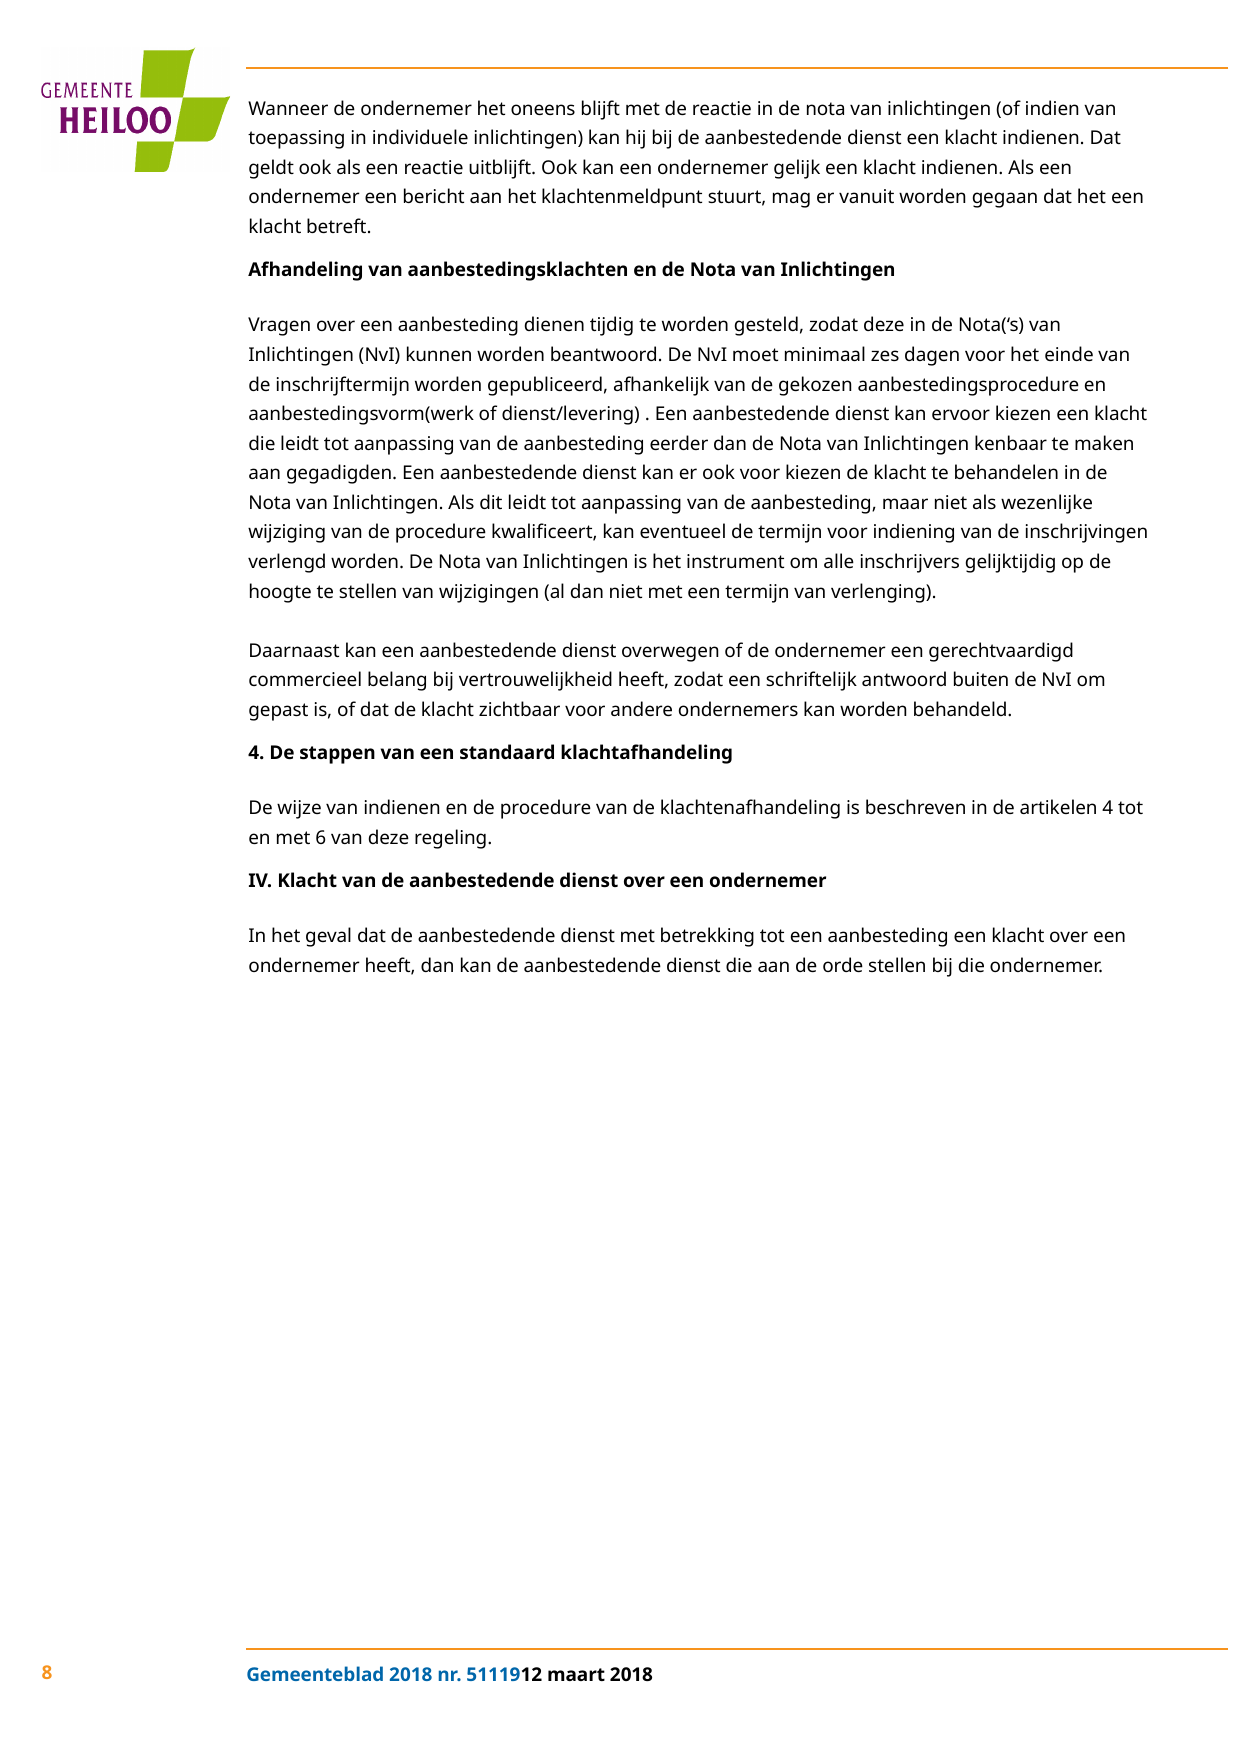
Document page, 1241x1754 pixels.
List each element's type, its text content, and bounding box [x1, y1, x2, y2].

text Afhandeling van aanbestedingsklachten en de Nota van Inlichtingen [248, 256, 1152, 282]
text In het geval dat de aanbestedende dienst met betrekking tot een aanbesteding een klacht over een ondernemer heeft, dan kan de aanbestedende dienst die aan de orde stellen bij die ondernemer. [248, 923, 1152, 978]
text Vragen over een aanbesteding dienen tijdig te worden gesteld, zodat deze in de Nota(‘s) van Inlichtingen (NvI) kunnen worden beantwoord. De NvI moet minimaal zes dagen voor het einde van de inschrijftermijn worden gepubliceerd, afhankelijk van de gekozen aanbestedingsprocedure en aanbestedingsvorm(werk of dienst/levering) . Een aanbestedende dienst kan ervoor kiezen een klacht die leidt tot aanpassing van de aanbesteding eerder dan de Nota van Inlichtingen kenbaar te maken aan gegadigden. Een aanbestedende dienst kan er ook voor kiezen de klacht te behandelen in de Nota van Inlichtingen. Als dit leidt tot aanpassing van de aanbesteding, maar niet als wezenlijke wijziging van de procedure kwalificeert, kan eventueel de termijn voor indiening van de inschrijvingen verlengd worden. De Nota van Inlichtingen is het instrument om alle inschrijvers gelijktijdig op de hoogte te stellen van wijzigingen (al dan niet met een termijn van verlenging). [248, 312, 1152, 603]
text De wijze van indienen en de procedure van de klachtenafhandeling is beschreven in de artikelen 4 tot en met 6 van deze regeling. [248, 794, 1152, 850]
text IV. Klacht van de aanbestedende dienst over een ondernemer [248, 867, 1152, 893]
picture [41, 47, 231, 172]
text Wanneer de ondernemer het oneens blijft met de reactie in de nota van inlichtingen (of indien van toepassing in individuele inlichtingen) kan hij bij de aanbestedende dienst een klacht indienen. Dat geldt ook als een reactie uitblijft. Ook kan een ondernemer gelijk een klacht indienen. Als een ondernemer een bericht aan het klachtenmeldpunt stuurt, mag er vanuit worden gegaan dat het een klacht betreft. [248, 95, 1152, 239]
text Daarnaast kan een aanbestedende dienst overwegen of de ondernemer een gerechtvaardigd commercieel belang bij vertrouwelijkheid heeft, zodat een schriftelijk antwoord buiten de NvI om gepast is, of dat de klacht zichtbaar voor andere ondernemers kan worden behandeld. [248, 637, 1152, 722]
text 4. De stappen van een standaard klachtafhandeling [248, 739, 1152, 765]
